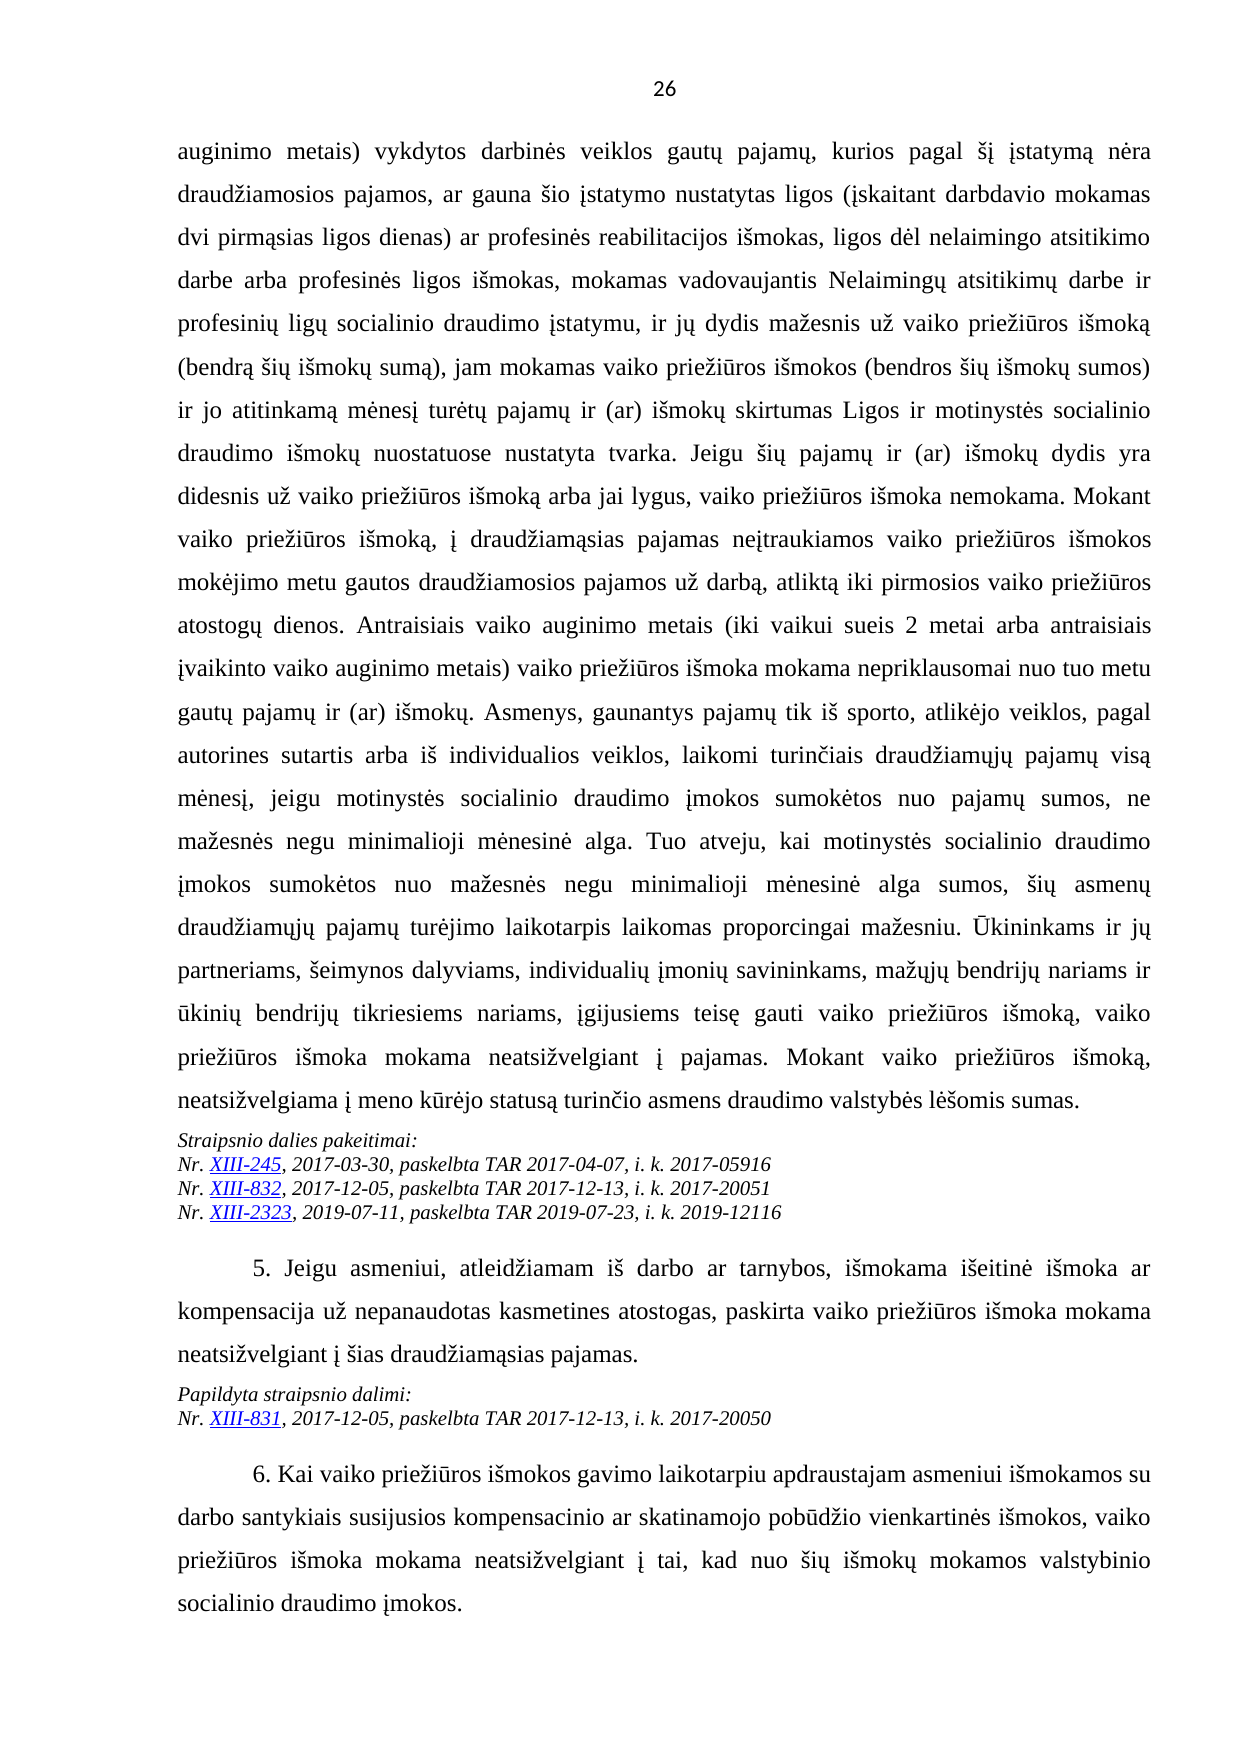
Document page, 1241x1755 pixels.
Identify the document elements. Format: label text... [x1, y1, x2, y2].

text Papildyta straipsnio dalimi: [177, 1382, 1152, 1406]
text Nr. XIII-245, 2017-03-30, paskelbta TAR 2017-04-07, i. k. 2017-05916 [177, 1152, 1152, 1176]
text Nr. XIII-831, 2017-12-05, paskelbta TAR 2017-12-13, i. k. 2017-20050 [177, 1406, 1152, 1430]
text 6. Kai vaiko priežiūros išmokos gavimo laikotarpiu apdraustajam asmeniui išmokamos su darbo santykiais susijusios kompensacinio ar skatinamojo pobūdžio vienkartinės išmokos, vaiko priežiūros išmoka mokama neatsižvelgiant į tai, kad nuo šių išmokų mokamos valstybinio socialinio draudimo įmokos. [177, 1459, 1152, 1617]
text auginimo metais) vykdytos darbinės veiklos gautų pajamų, kurios pagal šį įstatymą nėra draudžiamosios pajamos, ar gauna šio įstatymo nustatytas ligos (įskaitant darbdavio mokamas dvi pirmąsias ligos dienas) ar profesinės reabilitacijos išmokas, ligos dėl nelaimingo atsitikimo darbe arba profesinės ligos išmokas, mokamas vadovaujantis Nelaimingų atsitikimų darbe ir profesinių ligų socialinio draudimo įstatymu, ir jų dydis mažesnis už vaiko priežiūros išmoką (bendrą šių išmokų sumą), jam mokamas vaiko priežiūros išmokos (bendros šių išmokų sumos) ir jo atitinkamą mėnesį turėtų pajamų ir (ar) išmokų skirtumas Ligos ir motinystės socialinio draudimo išmokų nuostatuose nustatyta tvarka. Jeigu šių pajamų ir (ar) išmokų dydis yra didesnis už vaiko priežiūros išmoką arba jai lygus, vaiko priežiūros išmoka nemokama. Mokant vaiko priežiūros išmoką, į draudžiamąsias pajamas neįtraukiamos vaiko priežiūros išmokos mokėjimo metu gautos draudžiamosios pajamos už darbą, atliktą iki pirmosios vaiko priežiūros atostogų dienos. Antraisiais vaiko auginimo metais (iki vaikui sueis 2 metai arba antraisiais įvaikinto vaiko auginimo metais) vaiko priežiūros išmoka mokama nepriklausomai nuo tuo metu gautų pajamų ir (ar) išmokų. Asmenys, gaunantys pajamų tik iš sporto, atlikėjo veiklos, pagal autorines sutartis arba iš individualios veiklos, laikomi turinčiais draudžiamųjų pajamų visą mėnesį, jeigu motinystės socialinio draudimo įmokos sumokėtos nuo pajamų sumos, ne mažesnės negu minimalioji mėnesinė alga. Tuo atveju, kai motinystės socialinio draudimo įmokos sumokėtos nuo mažesnės negu minimalioji mėnesinė alga sumos, šių asmenų draudžiamųjų pajamų turėjimo laikotarpis laikomas proporcingai mažesniu. Ūkininkams ir jų partneriams, šeimynos dalyviams, individualių įmonių savininkams, mažųjų bendrijų nariams ir ūkinių bendrijų tikriesiems nariams, įgijusiems teisę gauti vaiko priežiūros išmoką, vaiko priežiūros išmoka mokama neatsižvelgiant į pajamas. Mokant vaiko priežiūros išmoką, neatsižvelgiama į meno kūrėjo statusą turinčio asmens draudimo valstybės lėšomis sumas. [177, 136, 1152, 1113]
text Straipsnio dalies pakeitimai: [177, 1128, 1152, 1152]
text Nr. XIII-832, 2017-12-05, paskelbta TAR 2017-12-13, i. k. 2017-20051 [177, 1176, 1152, 1200]
text Nr. XIII-2323, 2019-07-11, paskelbta TAR 2019-07-23, i. k. 2019-12116 [177, 1200, 1152, 1224]
text 5. Jeigu asmeniui, atleidžiamam iš darbo ar tarnybos, išmokama išeitinė išmoka ar kompensacija už nepanaudotas kasmetines atostogas, paskirta vaiko priežiūros išmoka mokama neatsižvelgiant į šias draudžiamąsias pajamas. [177, 1253, 1152, 1368]
